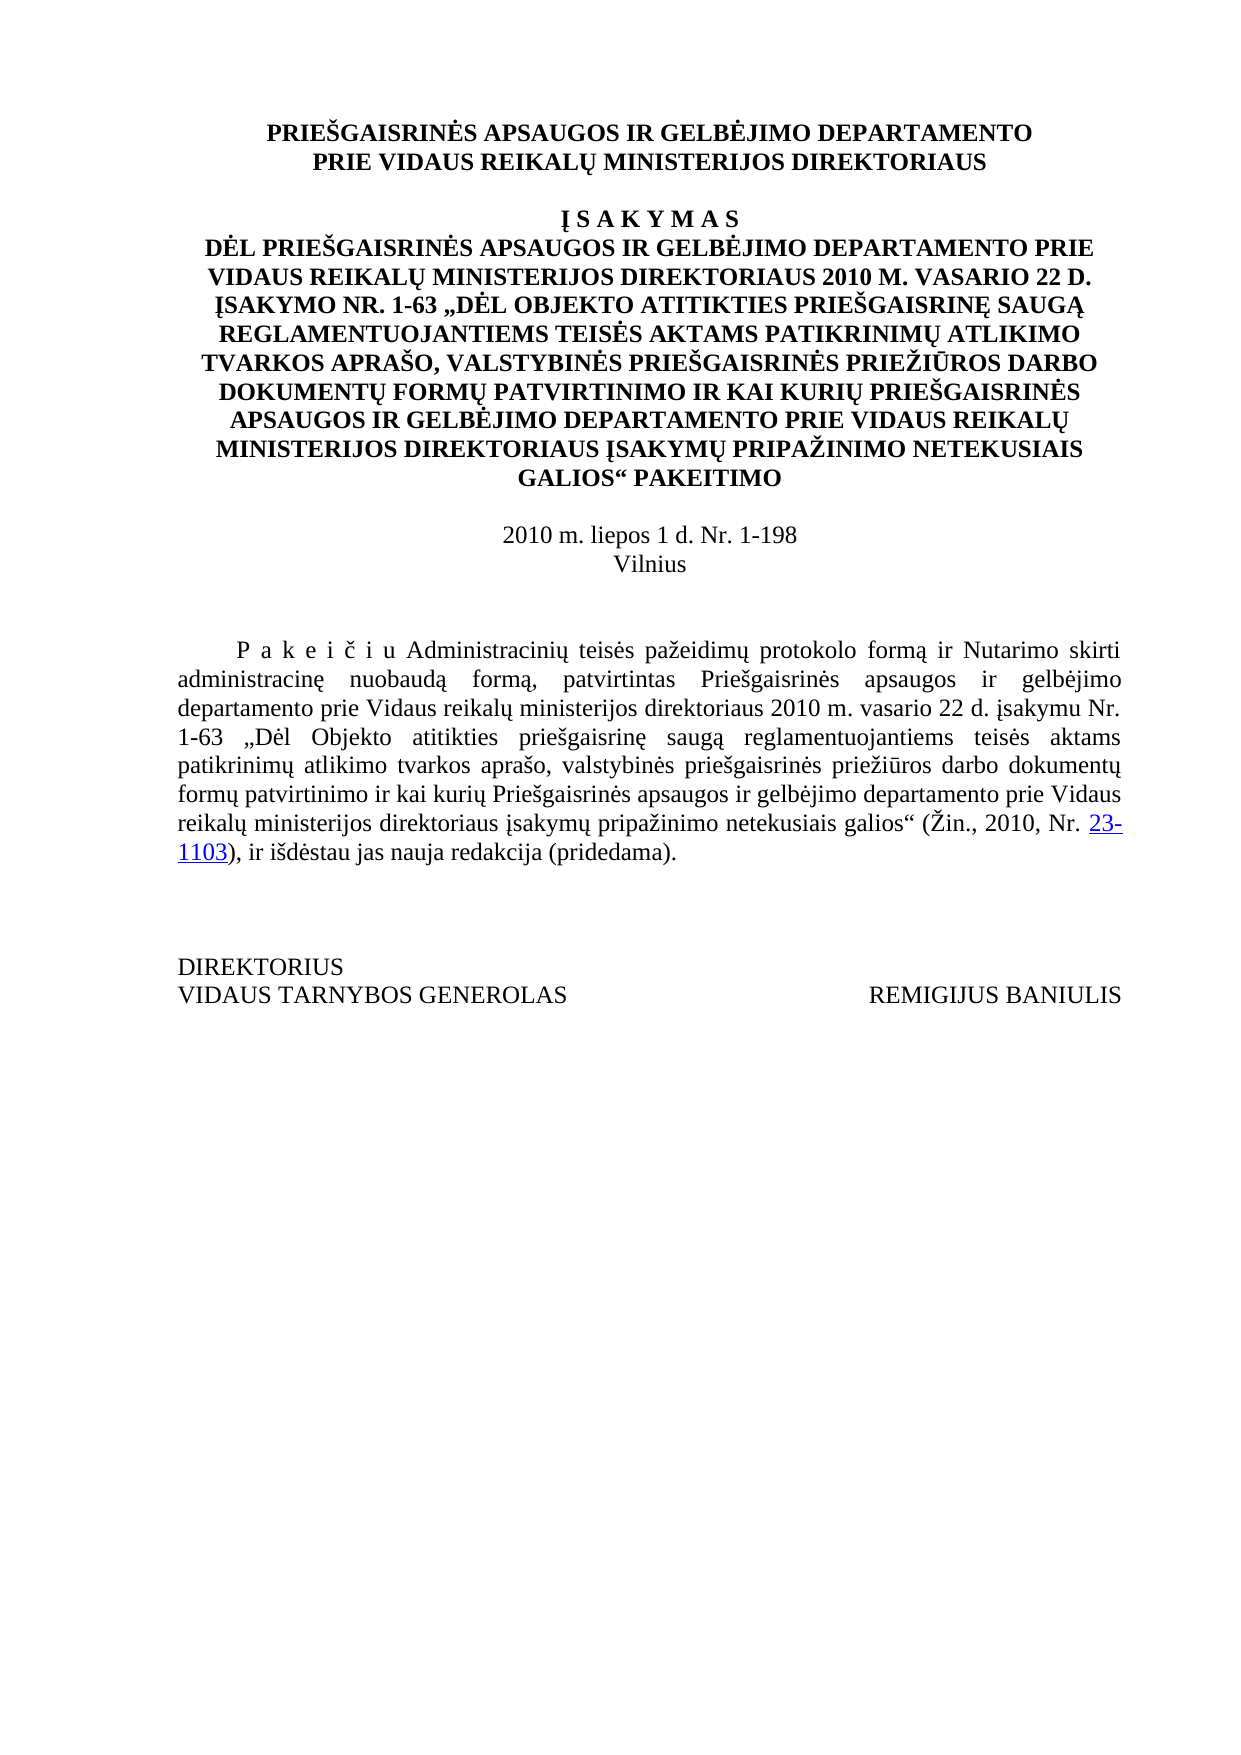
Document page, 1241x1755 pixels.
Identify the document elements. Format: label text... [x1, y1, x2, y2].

text DĖL PRIEŠGAISRINĖS APSAUGOS IR GELBĖJIMO DEPARTAMENTO PRIE VIDAUS REIKALŲ MINISTERIJOS DIREKTORIAUS 2010 m. VASARIO 22 d. ĮSAKYMO Nr. 1-63 „DĖL OBJEKTO ATITIKTIES PRIEŠGAISRINĘ SAUGĄ REGLAMENTUOJANTIEMS TEISĖS AKTAMS PATIKRINIMŲ ATLIKIMO TVARKOS APRAŠO, VALSTYBINĖS PRIEŠGAISRINĖS PRIEŽIŪROS DARBO DOKUMENTŲ FORMŲ PATVIRTINIMO IR KAI KURIŲ PRIEŠGAISRINĖS APSAUGOS IR GELBĖJIMO DEPARTAMENTO PRIE VIDAUS REIKALŲ MINISTERIJOS DIREKTORIAUS ĮSAKYMŲ PRIPAŽINIMO NETEKUSIAIS GALIOS“ PAKEITIMO [177, 233, 1122, 492]
text vidaus tarnybos generolas Remigijus Baniulis [177, 981, 1122, 1009]
text PRIE VIDAUS REIKALŲ MINISTERIJOS DIREKTORIAUS [177, 147, 1122, 176]
text PRIEŠGAISRINĖS APSAUGOS IR GELBĖJIMO DEPARTAMENTO [177, 118, 1122, 147]
text Vilnius [177, 549, 1122, 578]
text Direktorius [177, 952, 1122, 981]
text Į S A K Y M A S [177, 204, 1122, 233]
text P a k e i č i u Administracinių teisės pažeidimų protokolo formą ir Nutarimo skirti administracinę nuobaudą formą, patvirtintas Priešgaisrinės apsaugos ir gelbėjimo departamento prie Vidaus reikalų ministerijos direktoriaus 2010 m. vasario 22 d. įsakymu Nr. 1-63 „Dėl Objekto atitikties priešgaisrinę saugą reglamentuojantiems teisės aktams patikrinimų atlikimo tvarkos aprašo, valstybinės priešgaisrinės priežiūros darbo dokumentų formų patvirtinimo ir kai kurių Priešgaisrinės apsaugos ir gelbėjimo departamento prie Vidaus reikalų ministerijos direktoriaus įsakymų pripažinimo netekusiais galios“ (Žin., 2010, Nr. 23-1103), ir išdėstau jas nauja redakcija (pridedama). [177, 636, 1122, 866]
text 2010 m. liepos 1 d. Nr. 1-198 [177, 521, 1122, 549]
